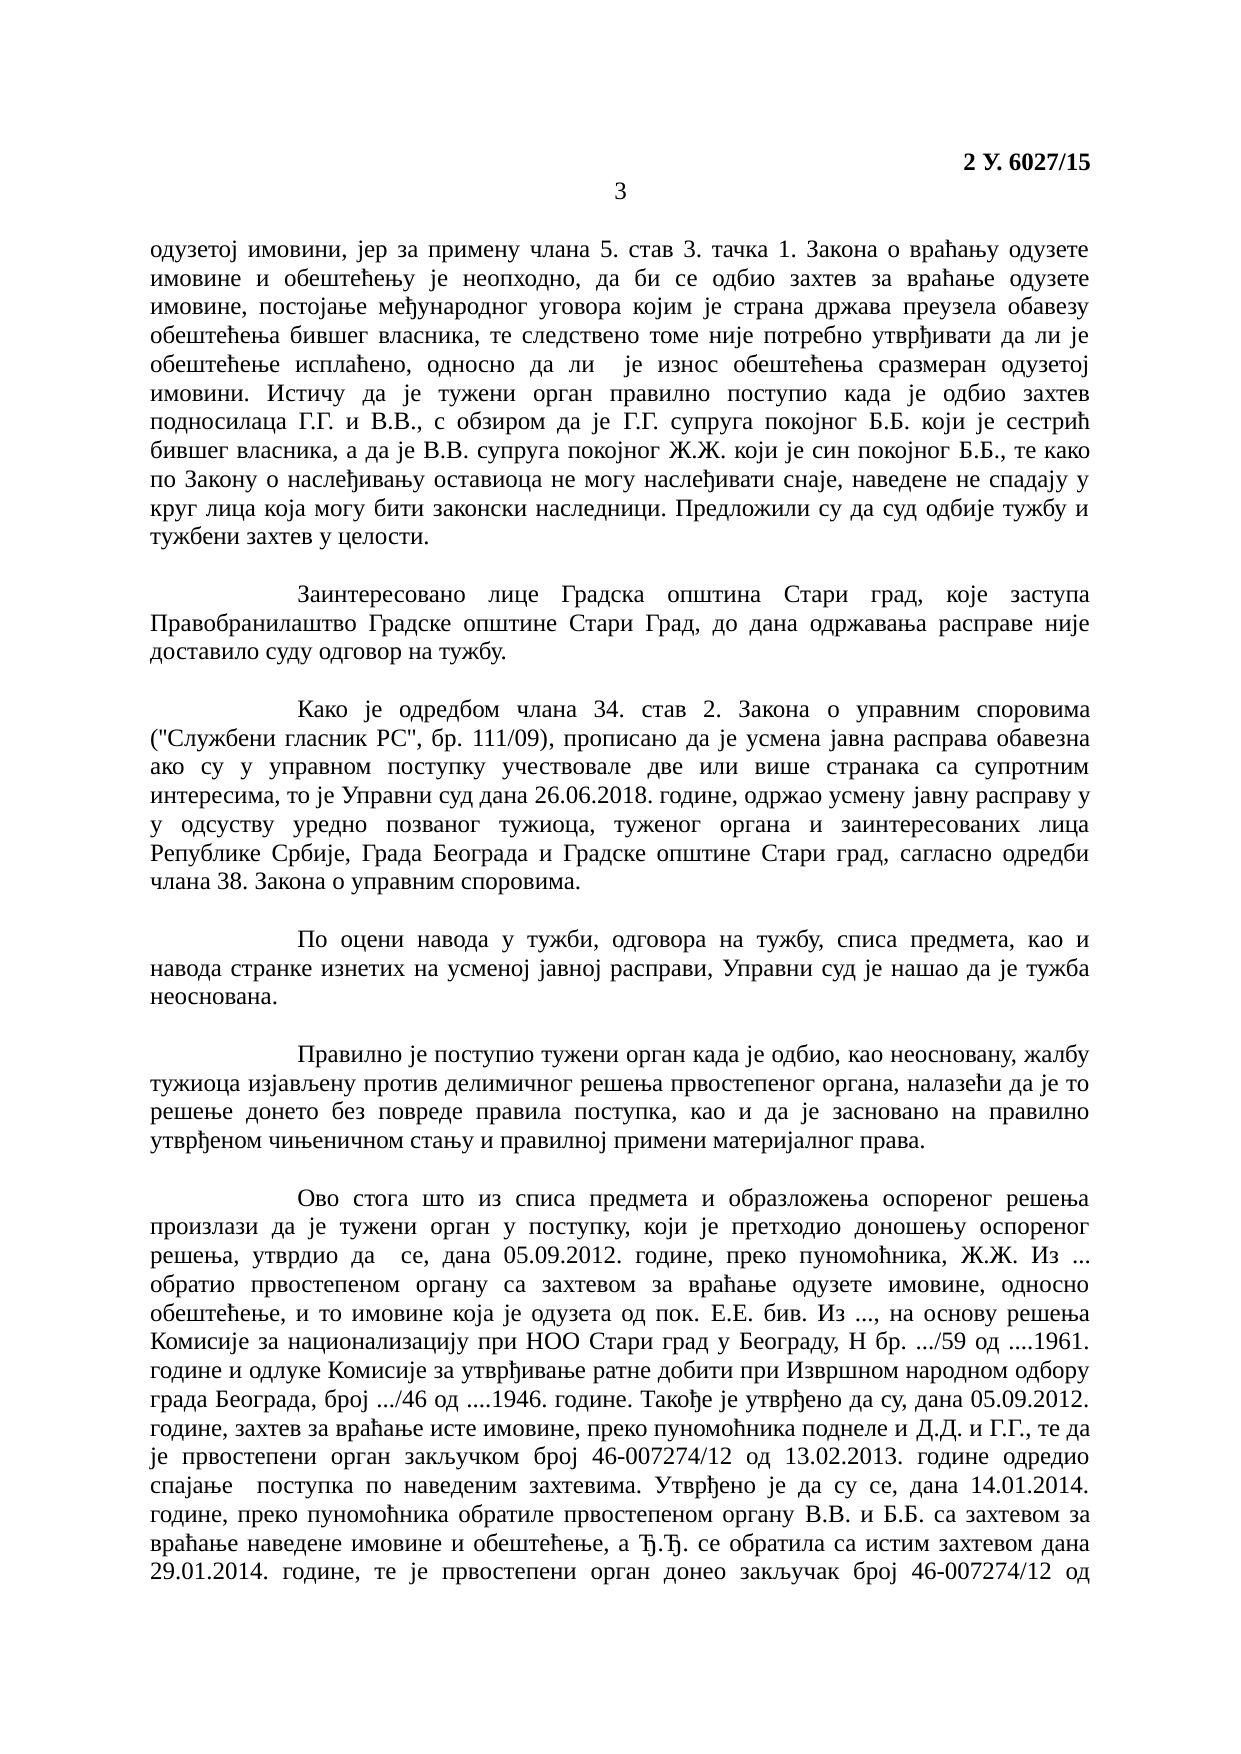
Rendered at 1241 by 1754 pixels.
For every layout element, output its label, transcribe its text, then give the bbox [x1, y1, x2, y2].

text Како је одредбом члана 34. став 2. Закона о управним споровима (''Службени гласник РС'', бр. 111/09), прописано да је усмена јавна расправа обавезна ако су у управном поступку учествовале две или више странака са супротним интересима, то је Управни суд дана 26.06.2018. године, одржао усмену јавну расправу у у одсуству уредно позваног тужиоца, туженог органа и заинтересованих лица Републике Србије, Града Београда и Градске општине Стари град, сагласно одредби члана 38. Закона о управним споровима. [150, 694, 1091, 895]
text Ово стога што из списа предмета и образложења оспореног решења произлази да је тужени орган у поступку, који је претходио доношењу оспореног решења, утврдио да се, дана 05.09.2012. године, преко пуномоћника, Ж.Ж. Из ... обратио првостепеном органу са захтевом за враћање одузете имовине, односно обештећење, и то имовине која је одузета од пок. Е.Е. бив. Из ..., на основу решења Комисије за национализацију при НОО Стари град у Београду, Н бр. .../59 од ....1961. године и одлуке Комисије за утврђивање ратне добити при Извршном народном одбору града Београда, број .../46 од ....1946. године. Такође је утврђено да су, дана 05.09.2012. године, захтев за враћање исте имовине, преко пуномоћника поднеле и Д.Д. и Г.Г., те да је првостепени орган закључком број 46-007274/12 од 13.02.2013. године одредио спајање поступка по наведеним захтевима. Утврђено је да су се, дана 14.01.2014. године, преко пуномоћника обратиле првостепеном органу В.В. и Б.Б. са захтевом за враћање наведене имовине и обештећење, а Ђ.Ђ. се обратила са истим захтевом дана 29.01.2014. године, те је првостепени орган донео закључак број 46-007274/12 од [150, 1183, 1091, 1585]
text одузетој имовини, јер за примену члана 5. став 3. тачка 1. Закона о враћању одузете имовине и обештећењу је неопходно, да би се одбио захтев за враћање одузете имовине, постојање међународног уговора којим је страна држава преузела обавезу обештећења бившег власника, те следствено томе није потребно утврђивати да ли је обештећење исплаћено, односно да ли је износ обештећења сразмеран одузетој имовини. Истичу да је тужени орган правилно поступио када је одбио захтев подносилаца Г.Г. и В.В., с обзиром да је Г.Г. супруга покојног Б.Б. који је сестрић бившег власника, а да је В.В. супруга покојног Ж.Ж. који је син покојног Б.Б., те како по Закону о наслеђивању оставиоца не могу наслеђивати снаје, наведене не спадају у круг лица која могу бити законски наследници. Предложили су да суд одбије тужбу и тужбени захтев у целости. [150, 234, 1091, 550]
text Заинтересовано лице Градска општина Стари град, које заступа Правобранилаштво Градске општине Стари Град, до дана одржавања расправе није доставило суду одговор на тужбу. [150, 579, 1091, 665]
text По оцени навода у тужби, одговора на тужбу, списа предмета, као и навода странке изнетих на усменој јавној расправи, Управни суд је нашао да је тужба неоснована. [150, 924, 1091, 1010]
text Правилно је поступио тужени орган када је одбио, као неосновану, жалбу тужиоца изјављену против делимичног решења првостепеног органа, налазећи да је то решење донето без повреде правила поступка, као и да је засновано на правилно утврђеном чињеничном стању и правилној примени материјалног права. [150, 1039, 1091, 1154]
